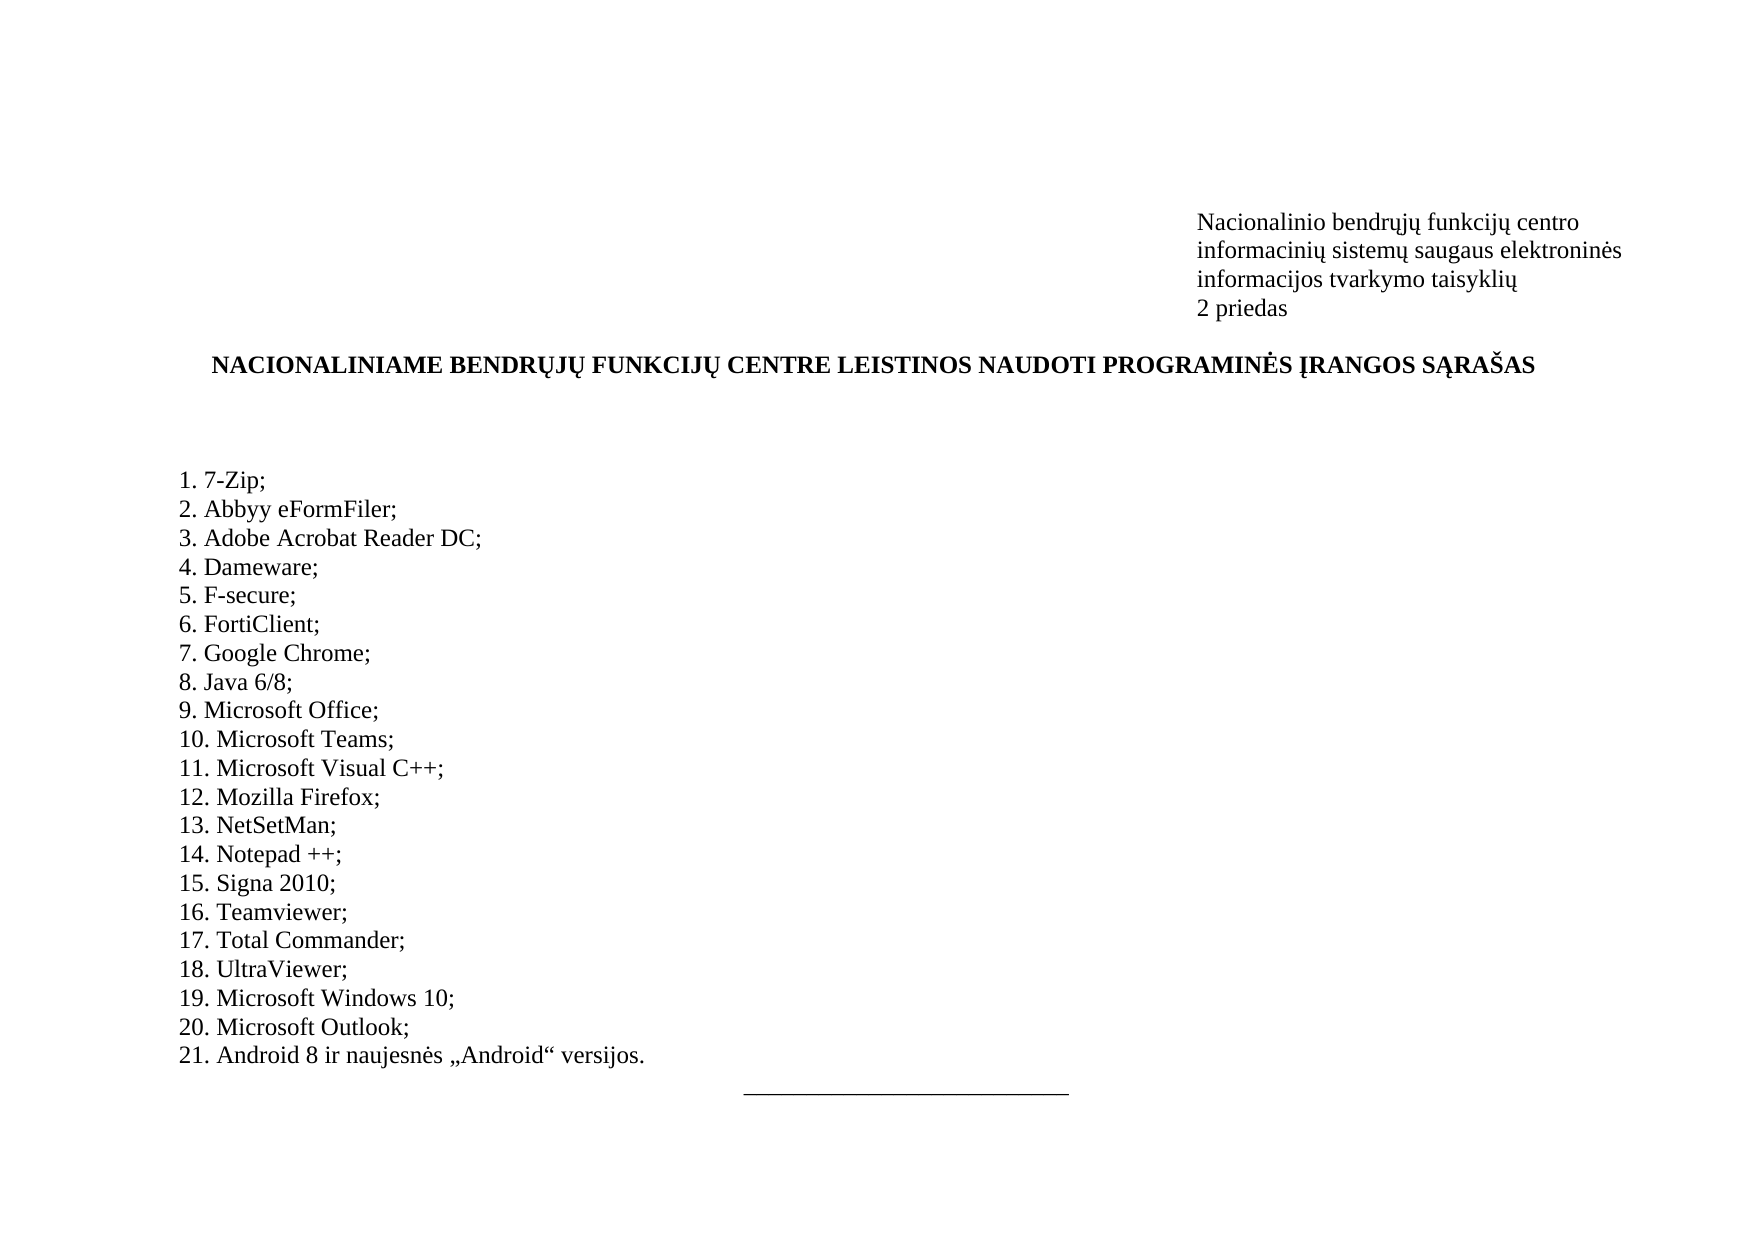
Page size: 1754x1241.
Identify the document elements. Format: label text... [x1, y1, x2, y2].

text 4. Dameware; [118, 552, 1634, 580]
text 1. 7-Zip; [118, 465, 1634, 494]
text 18. UltraViewer; [118, 954, 1634, 983]
text 11. Microsoft Visual C++; [118, 753, 1634, 782]
text 21. Android 8 ir naujesnės „Android“ versijos. [118, 1040, 1634, 1069]
text 12. Mozilla Firefox; [118, 782, 1634, 810]
text 17. Total Commander; [118, 925, 1634, 954]
text 8. Java 6/8; [118, 667, 1634, 695]
text 3. Adobe Acrobat Reader DC; [118, 523, 1634, 552]
text 15. Signa 2010; [118, 868, 1634, 897]
text 13. NetSetMan; [118, 810, 1634, 839]
text 5. F-secure; [118, 580, 1634, 609]
text 16. Teamviewer; [118, 897, 1634, 925]
text NACIONALINIAME BENDRŲJŲ FUNKCIJŲ CENTRE LEISTINOS NAUDOTI PROGRAMINĖS ĮRANGOS SĄRAŠAS [118, 350, 1636, 379]
text 2 priedas [1197, 293, 1636, 322]
text Nacionalinio bendrųjų funkcijų centro [1197, 207, 1636, 235]
text 2. Abbyy eFormFiler; [118, 494, 1634, 523]
text 9. Microsoft Office; [118, 695, 1634, 724]
text informacinių sistemų saugaus elektroninės [1197, 235, 1636, 264]
text informacijos tvarkymo taisyklių [1197, 264, 1636, 293]
text 14. Notepad ++; [118, 839, 1634, 868]
text 19. Microsoft Windows 10; [118, 983, 1634, 1012]
text 6. FortiClient; [118, 609, 1634, 638]
text __________________________ [118, 1069, 1634, 1098]
text 20. Microsoft Outlook; [118, 1012, 1634, 1040]
text 10. Microsoft Teams; [118, 724, 1634, 753]
text 7. Google Chrome; [118, 638, 1634, 667]
